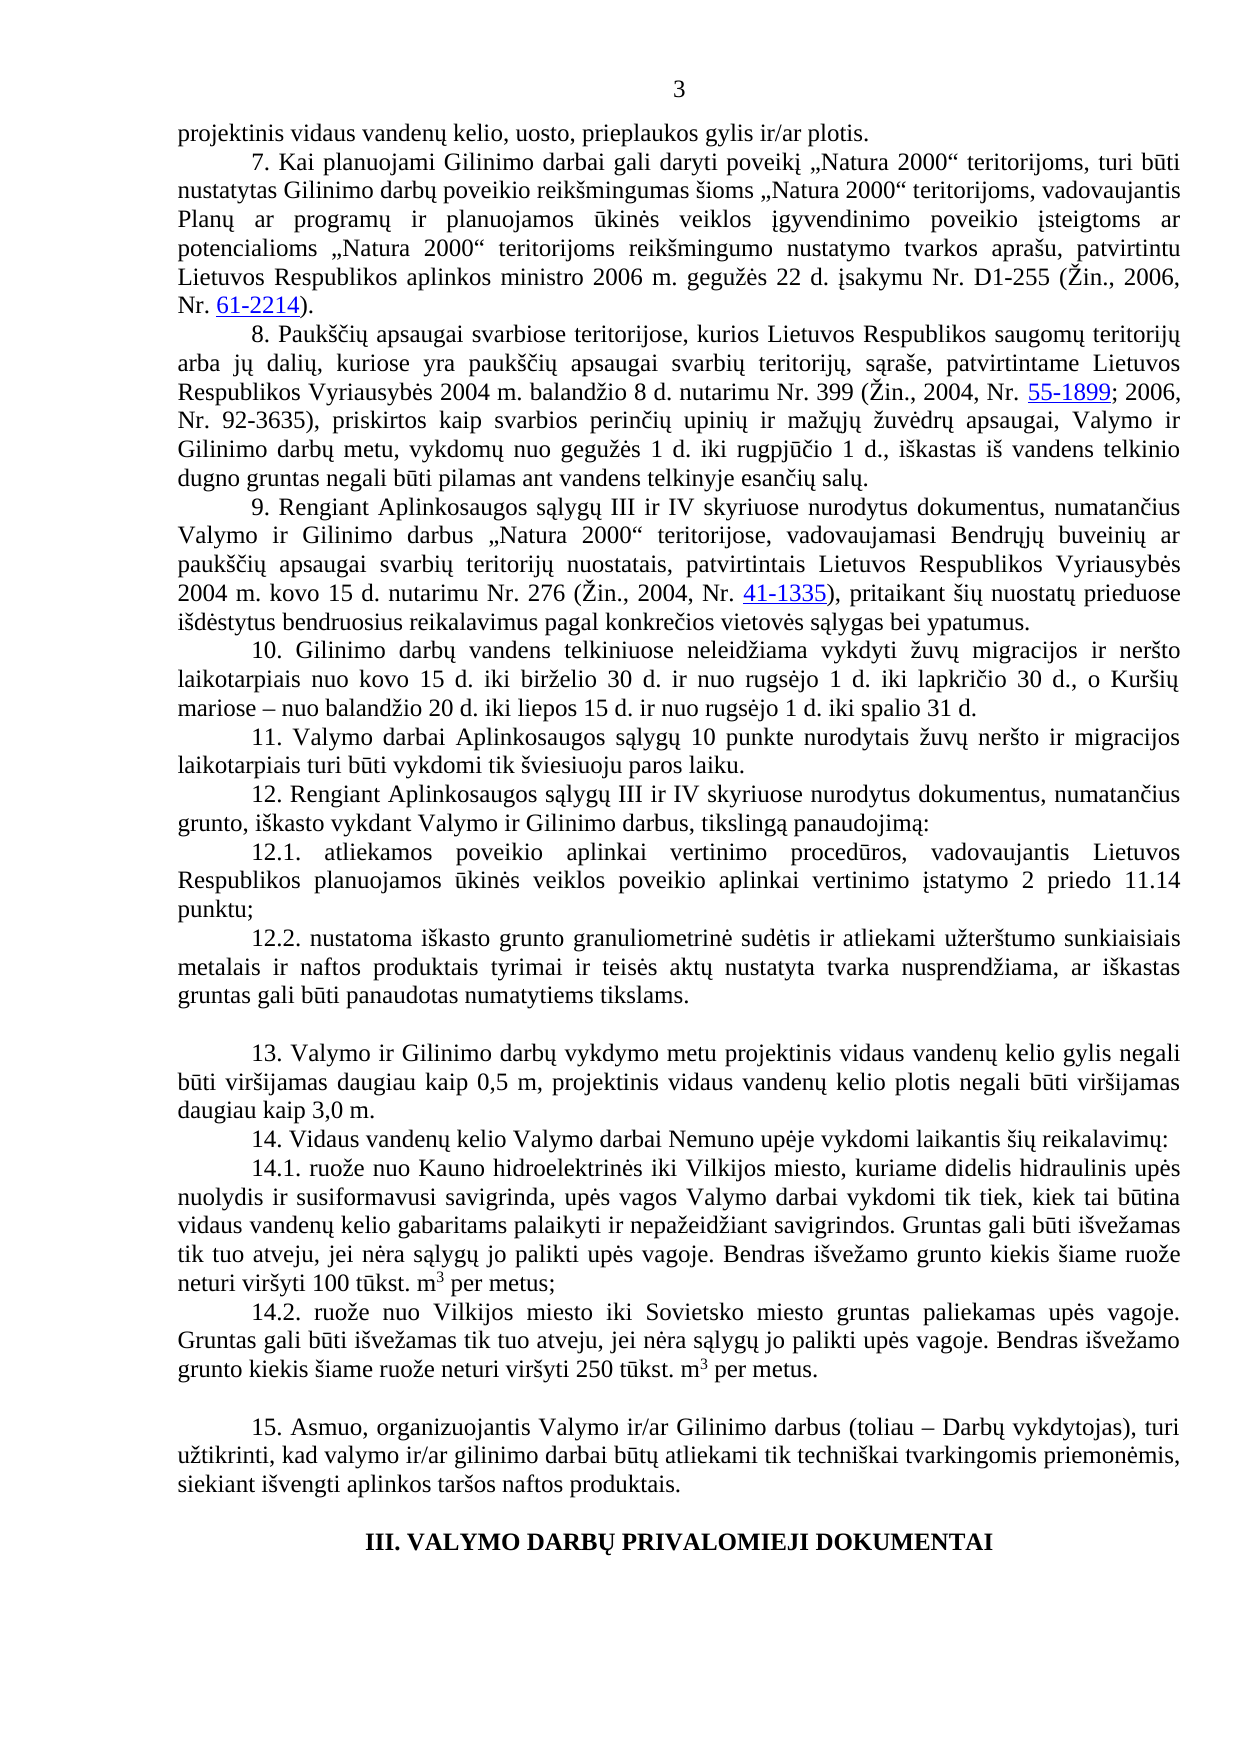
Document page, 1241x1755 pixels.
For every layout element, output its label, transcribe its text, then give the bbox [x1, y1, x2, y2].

text 10. Gilinimo darbų vandens telkiniuose neleidžiama vykdyti žuvų migracijos ir neršto laikotarpiais nuo kovo 15 d. iki birželio 30 d. ir nuo rugsėjo 1 d. iki lapkričio 30 d., o Kuršių mariose – nuo balandžio 20 d. iki liepos 15 d. ir nuo rugsėjo 1 d. iki spalio 31 d. [177, 636, 1181, 722]
text 9. Rengiant Aplinkosaugos sąlygų III ir IV skyriuose nurodytus dokumentus, numatančius Valymo ir Gilinimo darbus „Natura 2000“ teritorijose, vadovaujamasi Bendrųjų buveinių ar paukščių apsaugai svarbių teritorijų nuostatais, patvirtintais Lietuvos Respublikos Vyriausybės 2004 m. kovo 15 d. nutarimu Nr. 276 (Žin., 2004, Nr. 41-1335), pritaikant šių nuostatų prieduose išdėstytus bendruosius reikalavimus pagal konkrečios vietovės sąlygas bei ypatumus. [177, 492, 1181, 636]
text 8. Paukščių apsaugai svarbiose teritorijose, kurios Lietuvos Respublikos saugomų teritorijų arba jų dalių, kuriose yra paukščių apsaugai svarbių teritorijų, sąraše, patvirtintame Lietuvos Respublikos Vyriausybės 2004 m. balandžio 8 d. nutarimu Nr. 399 (Žin., 2004, Nr. 55-1899; 2006, Nr. 92-3635), priskirtos kaip svarbios perinčių upinių ir mažųjų žuvėdrų apsaugai, Valymo ir Gilinimo darbų metu, vykdomų nuo gegužės 1 d. iki rugpjūčio 1 d., iškastas iš vandens telkinio dugno gruntas negali būti pilamas ant vandens telkinyje esančių salų. [177, 319, 1181, 492]
text 12.2. nustatoma iškasto grunto granuliometrinė sudėtis ir atliekami užterštumo sunkiaisiais metalais ir naftos produktais tyrimai ir teisės aktų nustatyta tvarka nusprendžiama, ar iškastas gruntas gali būti panaudotas numatytiems tikslams. [177, 923, 1181, 1009]
text 11. Valymo darbai Aplinkosaugos sąlygų 10 punkte nurodytais žuvų neršto ir migracijos laikotarpiais turi būti vykdomi tik šviesiuoju paros laiku. [177, 722, 1181, 779]
text 12. Rengiant Aplinkosaugos sąlygų III ir IV skyriuose nurodytus dokumentus, numatančius grunto, iškasto vykdant Valymo ir Gilinimo darbus, tikslingą panaudojimą: [177, 779, 1181, 837]
text 14.2. ruože nuo Vilkijos miesto iki Sovietsko miesto gruntas paliekamas upės vagoje. Gruntas gali būti išvežamas tik tuo atveju, jei nėra sąlygų jo palikti upės vagoje. Bendras išvežamo grunto kiekis šiame ruože neturi viršyti 250 tūkst. m3 per metus. [177, 1297, 1181, 1383]
text 12.1. atliekamos poveikio aplinkai vertinimo procedūros, vadovaujantis Lietuvos Respublikos planuojamos ūkinės veiklos poveikio aplinkai vertinimo įstatymo 2 priedo 11.14 punktu; [177, 837, 1181, 923]
text projektinis vidaus vandenų kelio, uosto, prieplaukos gylis ir/ar plotis. [177, 118, 1181, 147]
text 15. Asmuo, organizuojantis Valymo ir/ar Gilinimo darbus (toliau – Darbų vykdytojas), turi užtikrinti, kad valymo ir/ar gilinimo darbai būtų atliekami tik techniškai tvarkingomis priemonėmis, siekiant išvengti aplinkos taršos naftos produktais. [177, 1412, 1181, 1498]
text III. VALYMO DARBŲ PRIVALOMIEJI DOKUMENTAI [177, 1527, 1181, 1556]
text 7. Kai planuojami Gilinimo darbai gali daryti poveikį „Natura 2000“ teritorijoms, turi būti nustatytas Gilinimo darbų poveikio reikšmingumas šioms „Natura 2000“ teritorijoms, vadovaujantis Planų ar programų ir planuojamos ūkinės veiklos įgyvendinimo poveikio įsteigtoms ar potencialioms „Natura 2000“ teritorijoms reikšmingumo nustatymo tvarkos aprašu, patvirtintu Lietuvos Respublikos aplinkos ministro 2006 m. gegužės 22 d. įsakymu Nr. D1-255 (Žin., 2006, Nr. 61-2214). [177, 147, 1181, 319]
text 13. Valymo ir Gilinimo darbų vykdymo metu projektinis vidaus vandenų kelio gylis negali būti viršijamas daugiau kaip 0,5 m, projektinis vidaus vandenų kelio plotis negali būti viršijamas daugiau kaip 3,0 m. [177, 1038, 1181, 1124]
text 14.1. ruože nuo Kauno hidroelektrinės iki Vilkijos miesto, kuriame didelis hidraulinis upės nuolydis ir susiformavusi savigrinda, upės vagos Valymo darbai vykdomi tik tiek, kiek tai būtina vidaus vandenų kelio gabaritams palaikyti ir nepažeidžiant savigrindos. Gruntas gali būti išvežamas tik tuo atveju, jei nėra sąlygų jo palikti upės vagoje. Bendras išvežamo grunto kiekis šiame ruože neturi viršyti 100 tūkst. m3 per metus; [177, 1153, 1181, 1297]
text 14. Vidaus vandenų kelio Valymo darbai Nemuno upėje vykdomi laikantis šių reikalavimų: [177, 1124, 1181, 1153]
